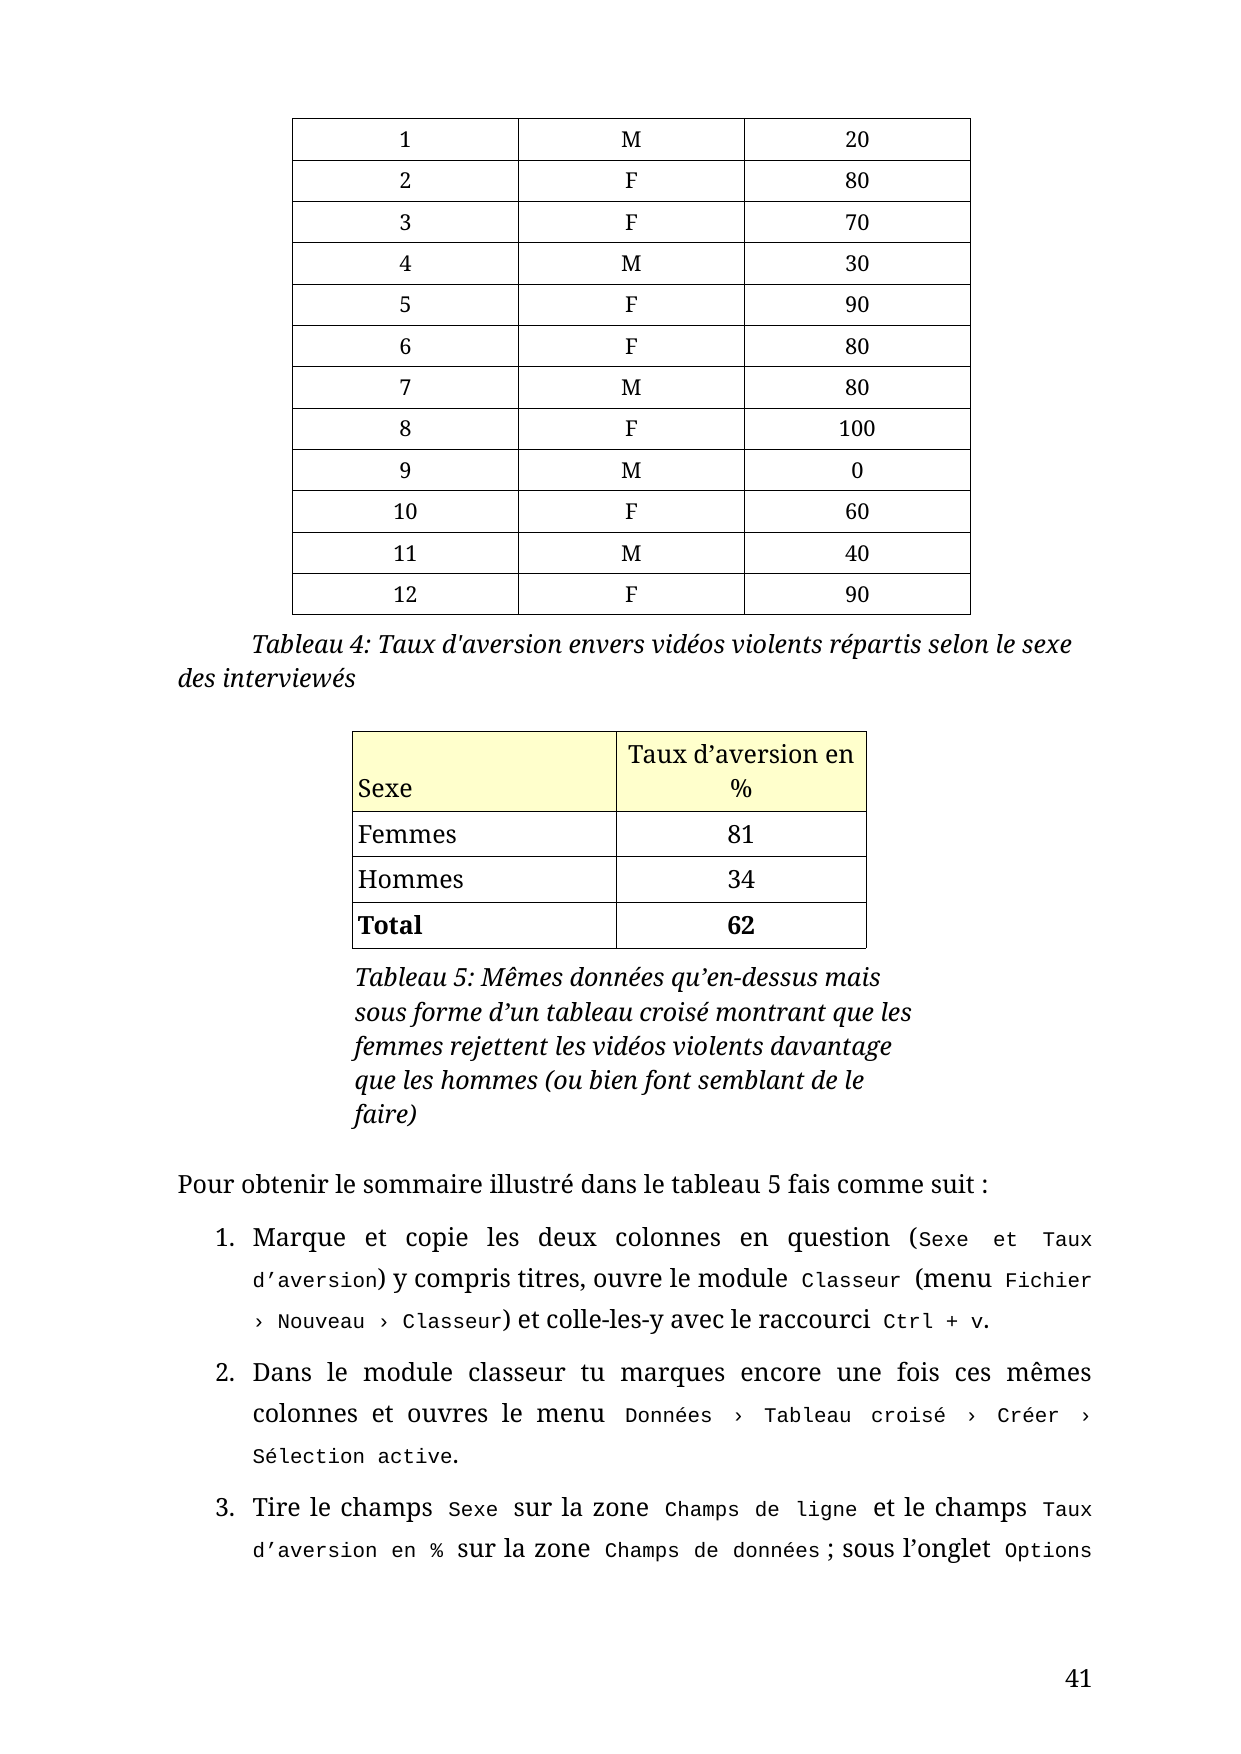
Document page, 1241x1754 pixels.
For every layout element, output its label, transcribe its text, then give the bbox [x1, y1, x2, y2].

table_cell F [519, 491, 744, 532]
table_cell 40 [745, 533, 970, 573]
table_cell 12 [293, 574, 518, 614]
table_cell 80 [745, 161, 970, 201]
table_cell M [519, 533, 744, 573]
text Pour obtenir le sommaire illustré dans le tableau 5 fais comme suit : [177, 1166, 1093, 1201]
table_cell 80 [745, 326, 970, 366]
table_cell M [519, 119, 744, 159]
table_cell 2 [293, 161, 518, 201]
table_cell 20 [745, 119, 970, 159]
table_cell 7 [293, 367, 518, 408]
table_header Taux d’aversion en % [617, 732, 866, 811]
table_header Sexe [353, 732, 616, 811]
table_cell 34 [617, 857, 866, 902]
table_cell 81 [617, 812, 866, 856]
table_cell 62 [617, 903, 866, 948]
table_cell 0 [745, 450, 970, 490]
table_cell 5 [293, 285, 518, 325]
table_cell 11 [293, 533, 518, 573]
table_cell Hommes [353, 857, 616, 902]
table_cell 80 [745, 367, 970, 408]
table_cell M [519, 450, 744, 490]
table_cell F [519, 285, 744, 325]
table_cell 4 [293, 243, 518, 283]
table_cell F [519, 202, 744, 242]
table_cell 10 [293, 491, 518, 532]
table_cell 90 [745, 574, 970, 614]
table_cell 70 [745, 202, 970, 242]
table_cell F [519, 161, 744, 201]
table_cell 1 [293, 119, 518, 159]
list Tire le champs Sexe sur la zone Champs de ligne et le champs Taux d’aversion en % sur la zone Champs de données ; sous l’onglet Options [215, 1489, 1093, 1564]
table_cell Total [353, 903, 616, 948]
table_cell 30 [745, 243, 970, 283]
text Tableau 4: Taux d'aversion envers vidéos violents répartis selon le sexe des interviewés [177, 627, 1093, 695]
table_cell M [519, 367, 744, 408]
table_cell 3 [293, 202, 518, 242]
table_cell 9 [293, 450, 518, 490]
table_cell Femmes [353, 812, 616, 856]
table_cell 100 [745, 409, 970, 449]
table_cell M [519, 243, 744, 283]
table_cell F [519, 326, 744, 366]
table_cell 60 [745, 491, 970, 532]
table_cell 8 [293, 409, 518, 449]
list Marque et copie les deux colonnes en question (Sexe et Taux d’aversion) y compris titres, ouvre le module Classeur (menu Fichier › Nouveau › Classeur) et colle-les-y avec le raccourci Ctrl + v. [215, 1220, 1093, 1335]
table_cell 90 [745, 285, 970, 325]
table_cell F [519, 574, 744, 614]
text Tableau 5: Mêmes données qu’en-dessus mais sous forme d’un tableau croisé montrant que les femmes rejettent les vidéos violents davantage que les hommes (ou bien font semblant de le faire) [354, 960, 915, 1130]
list Dans le module classeur tu marques encore une fois ces mêmes colonnes et ouvres le menu Données › Tableau croisé › Créer › Sélection active. [215, 1354, 1093, 1470]
table_cell 6 [293, 326, 518, 366]
table_cell F [519, 409, 744, 449]
